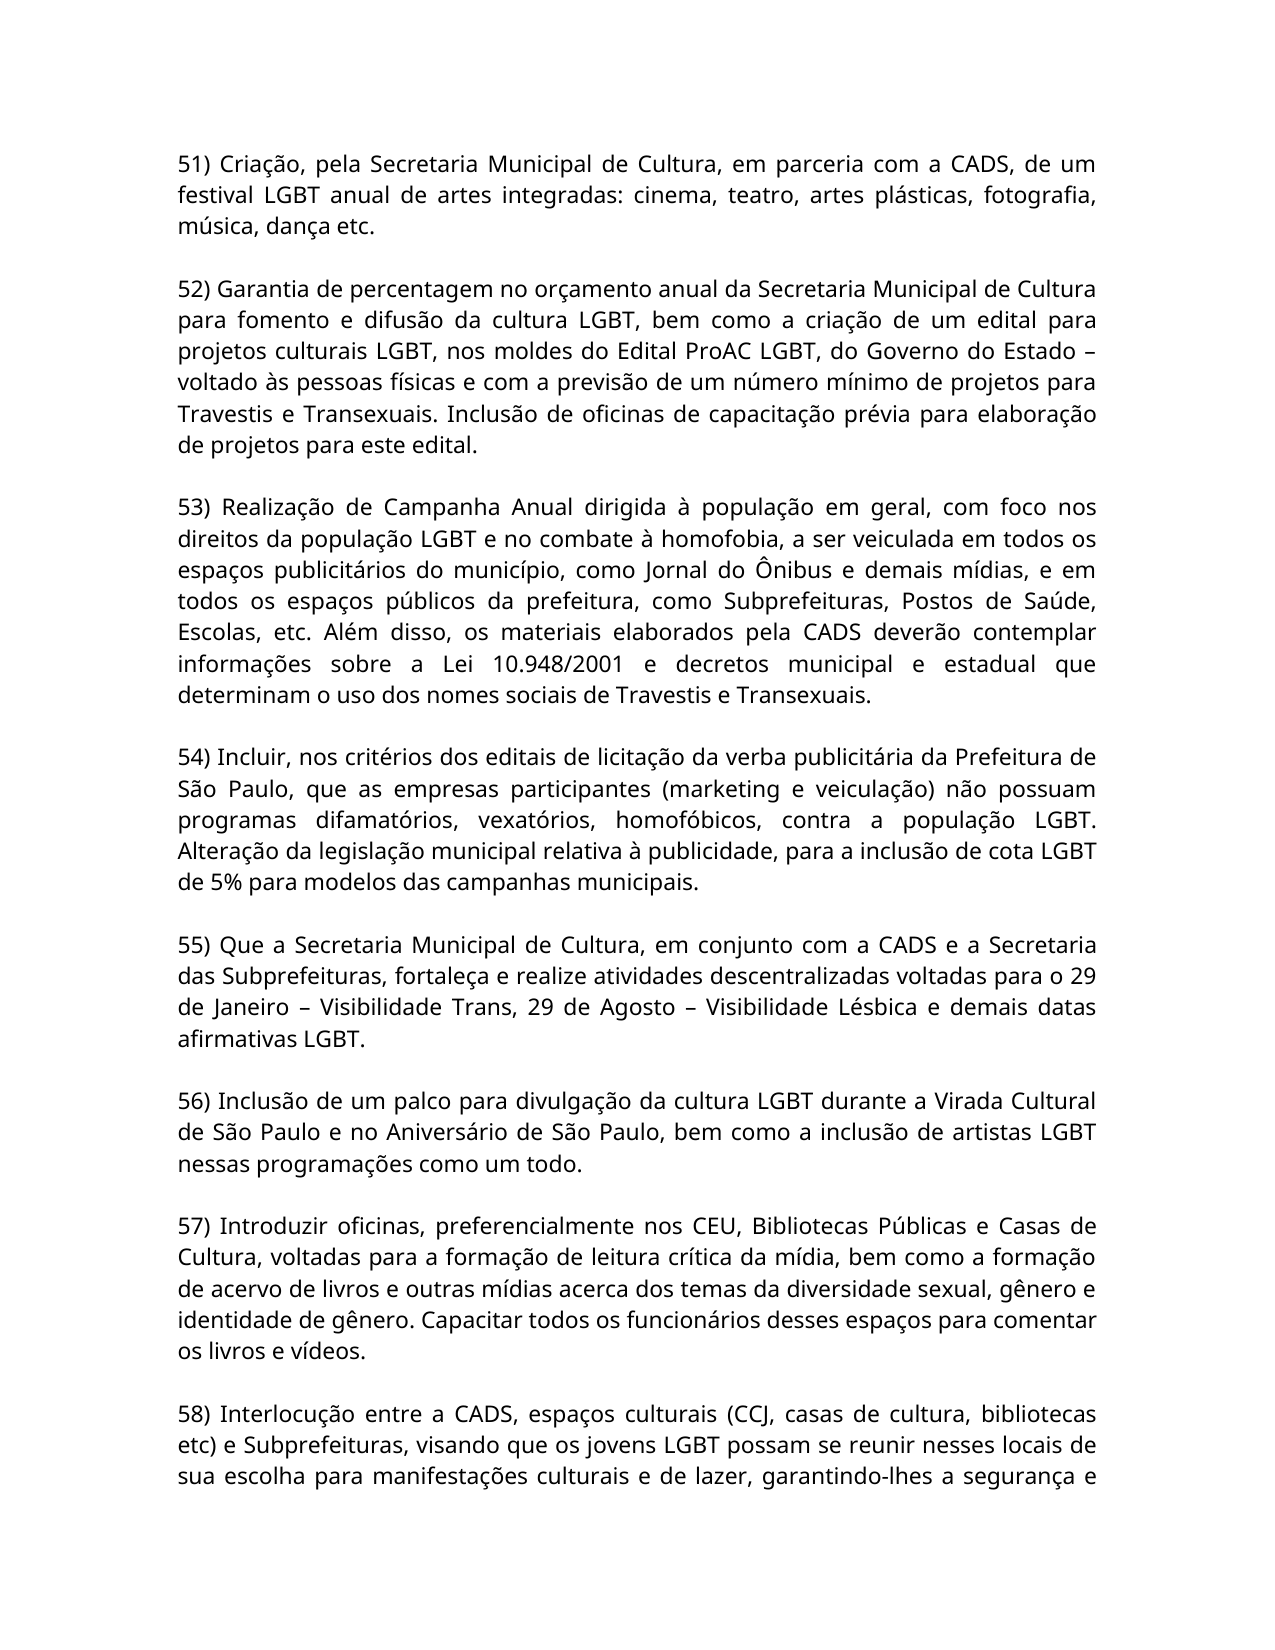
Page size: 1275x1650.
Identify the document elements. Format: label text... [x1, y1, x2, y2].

text 55) Que a Secretaria Municipal de Cultura, em conjunto com a CADS e a Secretaria das Subprefeituras, fortaleça e realize atividades descentralizadas voltadas para o 29 de Janeiro – Visibilidade Trans, 29 de Agosto – Visibilidade Lésbica e demais datas afirmativas LGBT. [177, 929, 1098, 1054]
text 53) Realização de Campanha Anual dirigida à população em geral, com foco nos direitos da população LGBT e no combate à homofobia, a ser veiculada em todos os espaços publicitários do município, como Jornal do Ônibus e demais mídias, e em todos os espaços públicos da prefeitura, como Subprefeituras, Postos de Saúde, Escolas, etc. Além disso, os materiais elaborados pela CADS deverão contemplar informações sobre a Lei 10.948/2001 e decretos municipal e estadual que determinam o uso dos nomes sociais de Travestis e Transexuais. [177, 491, 1098, 710]
text 58) Interlocução entre a CADS, espaços culturais (CCJ, casas de cultura, bibliotecas etc) e Subprefeituras, visando que os jovens LGBT possam se reunir nesses locais de sua escolha para manifestações culturais e de lazer, garantindo-lhes a segurança e [177, 1398, 1098, 1491]
text 54) Incluir, nos critérios dos editais de licitação da verba publicitária da Prefeitura de São Paulo, que as empresas participantes (marketing e veiculação) não possuam programas difamatórios, vexatórios, homofóbicos, contra a população LGBT. Alteração da legislação municipal relativa à publicidade, para a inclusão de cota LGBT de 5% para modelos das campanhas municipais. [177, 741, 1098, 898]
text 56) Inclusão de um palco para divulgação da cultura LGBT durante a Virada Cultural de São Paulo e no Aniversário de São Paulo, bem como a inclusão de artistas LGBT nessas programações como um todo. [177, 1085, 1098, 1179]
text 57) Introduzir oficinas, preferencialmente nos CEU, Bibliotecas Públicas e Casas de Cultura, voltadas para a formação de leitura crítica da mídia, bem como a formação de acervo de livros e outras mídias acerca dos temas da diversidade sexual, gênero e identidade de gênero. Capacitar todos os funcionários desses espaços para comentar os livros e vídeos. [177, 1210, 1098, 1366]
text 51) Criação, pela Secretaria Municipal de Cultura, em parceria com a CADS, de um festival LGBT anual de artes integradas: cinema, teatro, artes plásticas, fotografia, música, dança etc. [177, 148, 1098, 241]
text 52) Garantia de percentagem no orçamento anual da Secretaria Municipal de Cultura para fomento e difusão da cultura LGBT, bem como a criação de um edital para projetos culturais LGBT, nos moldes do Edital ProAC LGBT, do Governo do Estado – voltado às pessoas físicas e com a previsão de um número mínimo de projetos para Travestis e Transexuais. Inclusão de oficinas de capacitação prévia para elaboração de projetos para este edital. [177, 273, 1098, 460]
